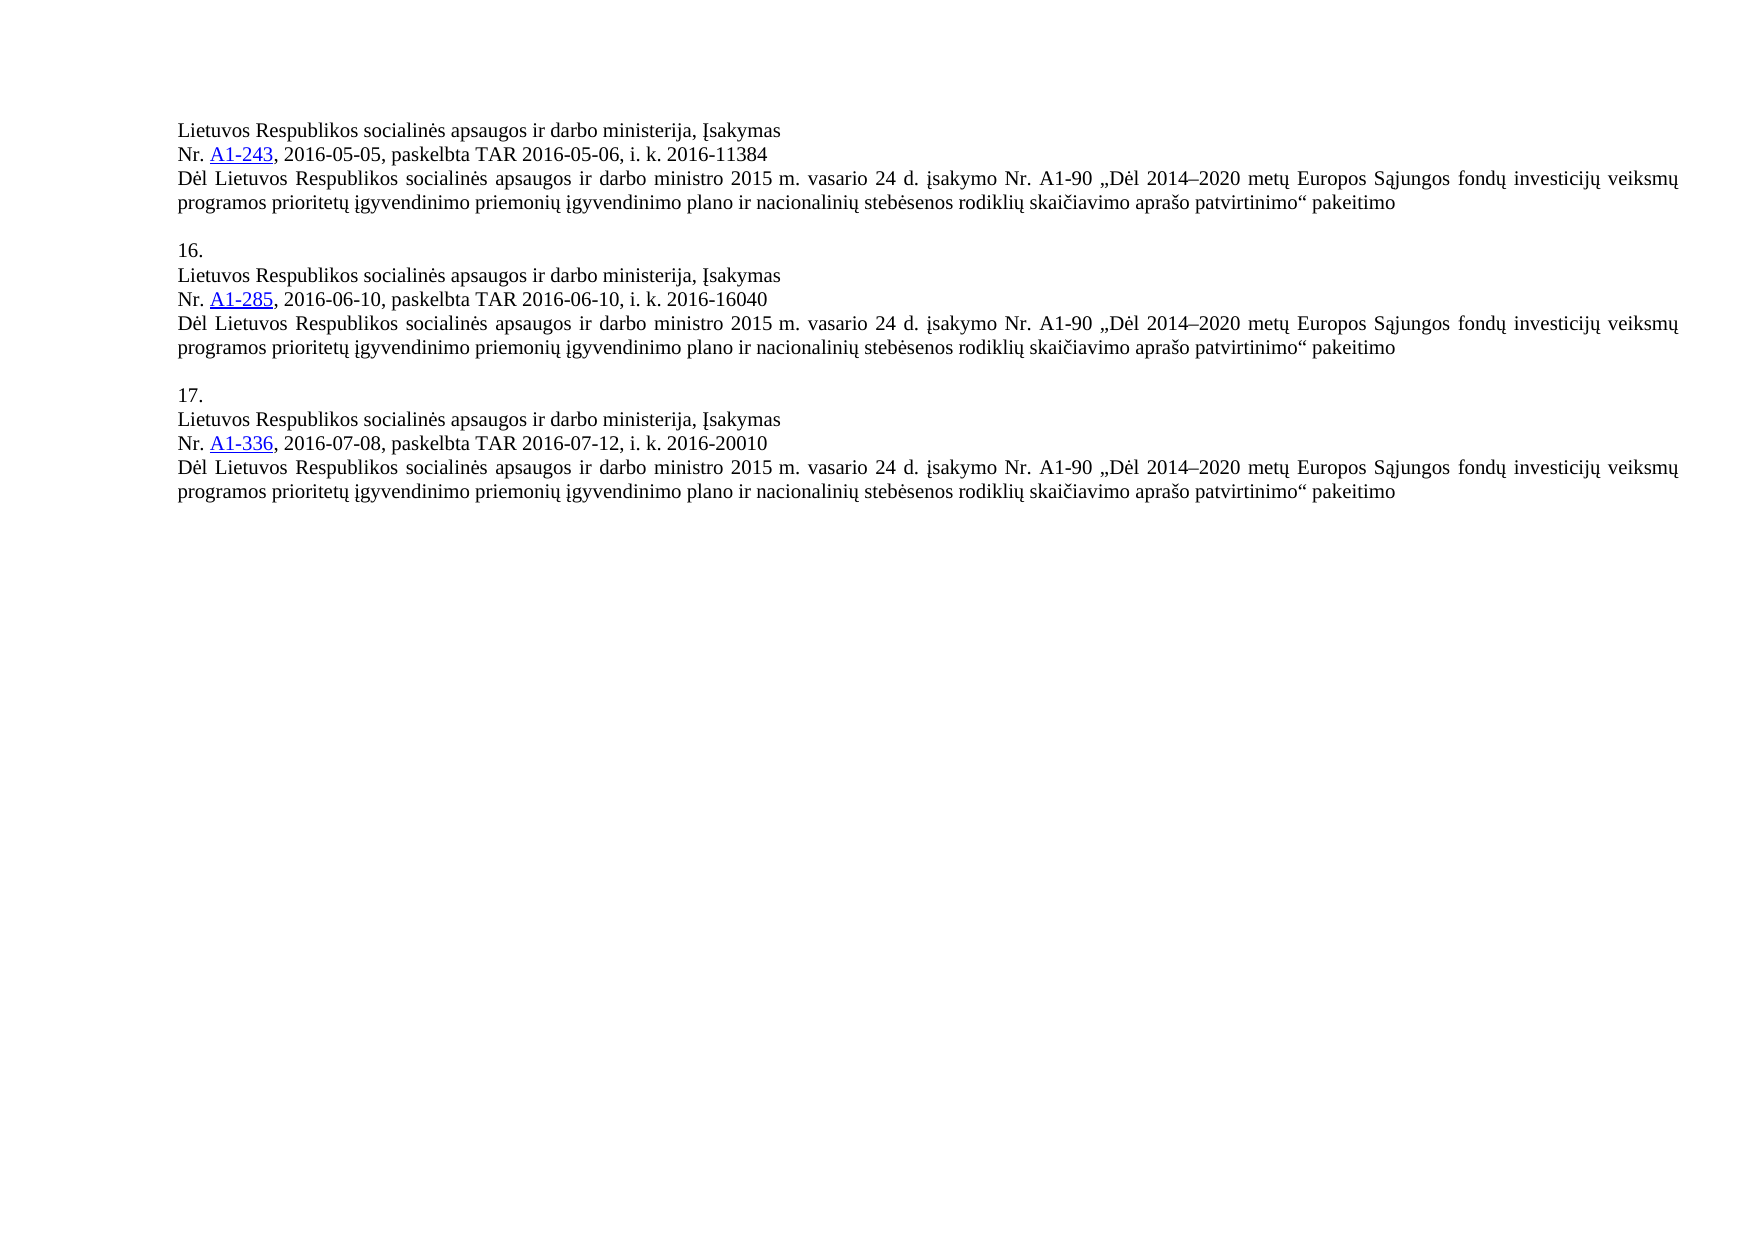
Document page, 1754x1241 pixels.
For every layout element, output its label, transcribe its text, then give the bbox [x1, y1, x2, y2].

text 17. [177, 383, 1680, 407]
text Lietuvos Respublikos socialinės apsaugos ir darbo ministerija, Įsakymas [177, 262, 1680, 287]
text 16. [177, 238, 1680, 262]
text Nr. A1-243, 2016-05-05, paskelbta TAR 2016-05-06, i. k. 2016-11384 [177, 142, 1680, 166]
text Lietuvos Respublikos socialinės apsaugos ir darbo ministerija, Įsakymas [177, 407, 1680, 431]
text Dėl Lietuvos Respublikos socialinės apsaugos ir darbo ministro 2015 m. vasario 24 d. įsakymo Nr. A1-90 „Dėl 2014–2020 metų Europos Sąjungos fondų investicijų veiksmų programos prioritetų įgyvendinimo priemonių įgyvendinimo plano ir nacionalinių stebėsenos rodiklių skaičiavimo aprašo patvirtinimo“ pakeitimo [177, 166, 1680, 214]
text Dėl Lietuvos Respublikos socialinės apsaugos ir darbo ministro 2015 m. vasario 24 d. įsakymo Nr. A1-90 „Dėl 2014–2020 metų Europos Sąjungos fondų investicijų veiksmų programos prioritetų įgyvendinimo priemonių įgyvendinimo plano ir nacionalinių stebėsenos rodiklių skaičiavimo aprašo patvirtinimo“ pakeitimo [177, 455, 1680, 503]
text Nr. A1-285, 2016-06-10, paskelbta TAR 2016-06-10, i. k. 2016-16040 [177, 287, 1680, 311]
text Nr. A1-336, 2016-07-08, paskelbta TAR 2016-07-12, i. k. 2016-20010 [177, 431, 1680, 455]
text Dėl Lietuvos Respublikos socialinės apsaugos ir darbo ministro 2015 m. vasario 24 d. įsakymo Nr. A1-90 „Dėl 2014–2020 metų Europos Sąjungos fondų investicijų veiksmų programos prioritetų įgyvendinimo priemonių įgyvendinimo plano ir nacionalinių stebėsenos rodiklių skaičiavimo aprašo patvirtinimo“ pakeitimo [177, 311, 1680, 359]
text Lietuvos Respublikos socialinės apsaugos ir darbo ministerija, Įsakymas [177, 118, 1680, 142]
